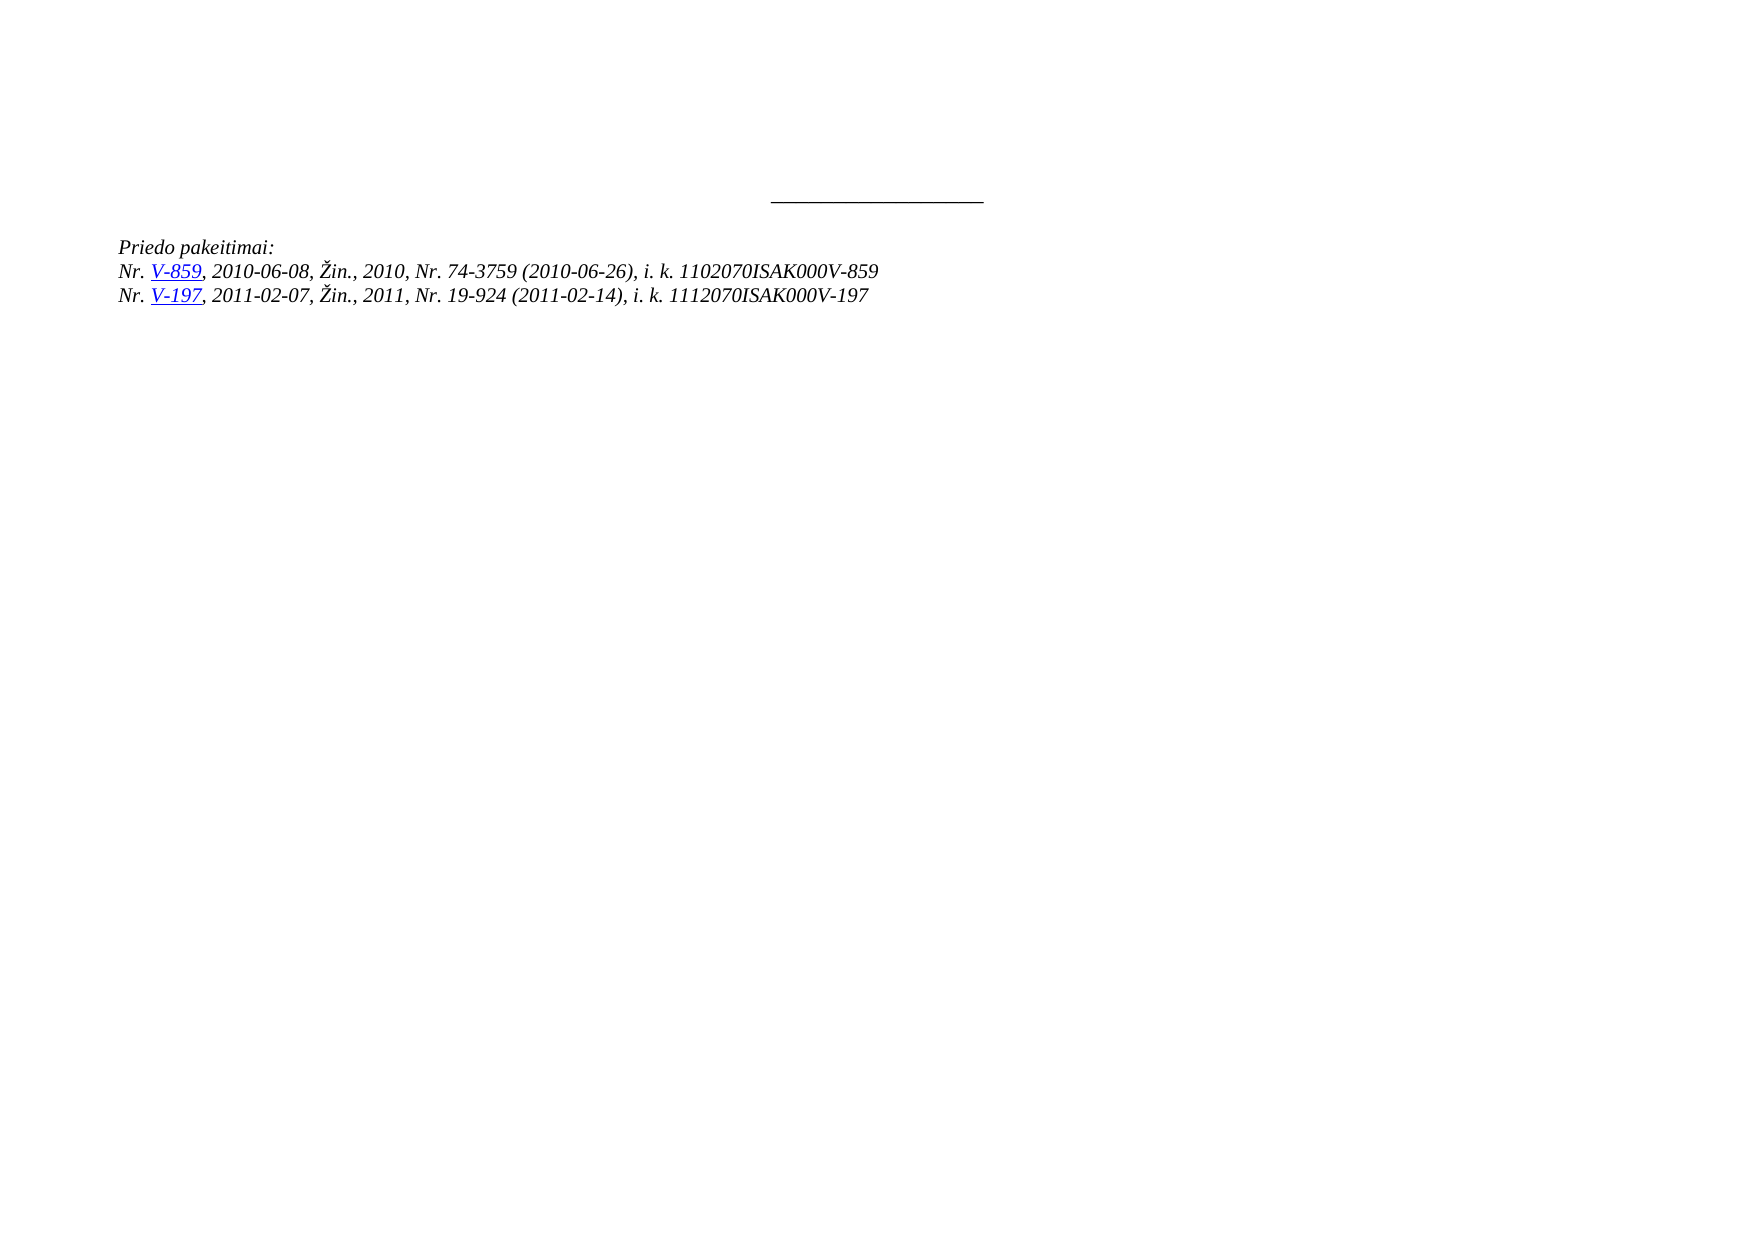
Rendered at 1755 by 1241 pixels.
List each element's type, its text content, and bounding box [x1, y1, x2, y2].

text Nr. V-197, 2011-02-07, Žin., 2011, Nr. 19-924 (2011-02-14), i. k. 1112070ISAK000V-197 [118, 283, 1636, 307]
text Nr. V-859, 2010-06-08, Žin., 2010, Nr. 74-3759 (2010-06-26), i. k. 1102070ISAK000V-859 [118, 259, 1636, 283]
text Priedo pakeitimai: [118, 235, 1636, 259]
text _________________ [118, 177, 1636, 206]
